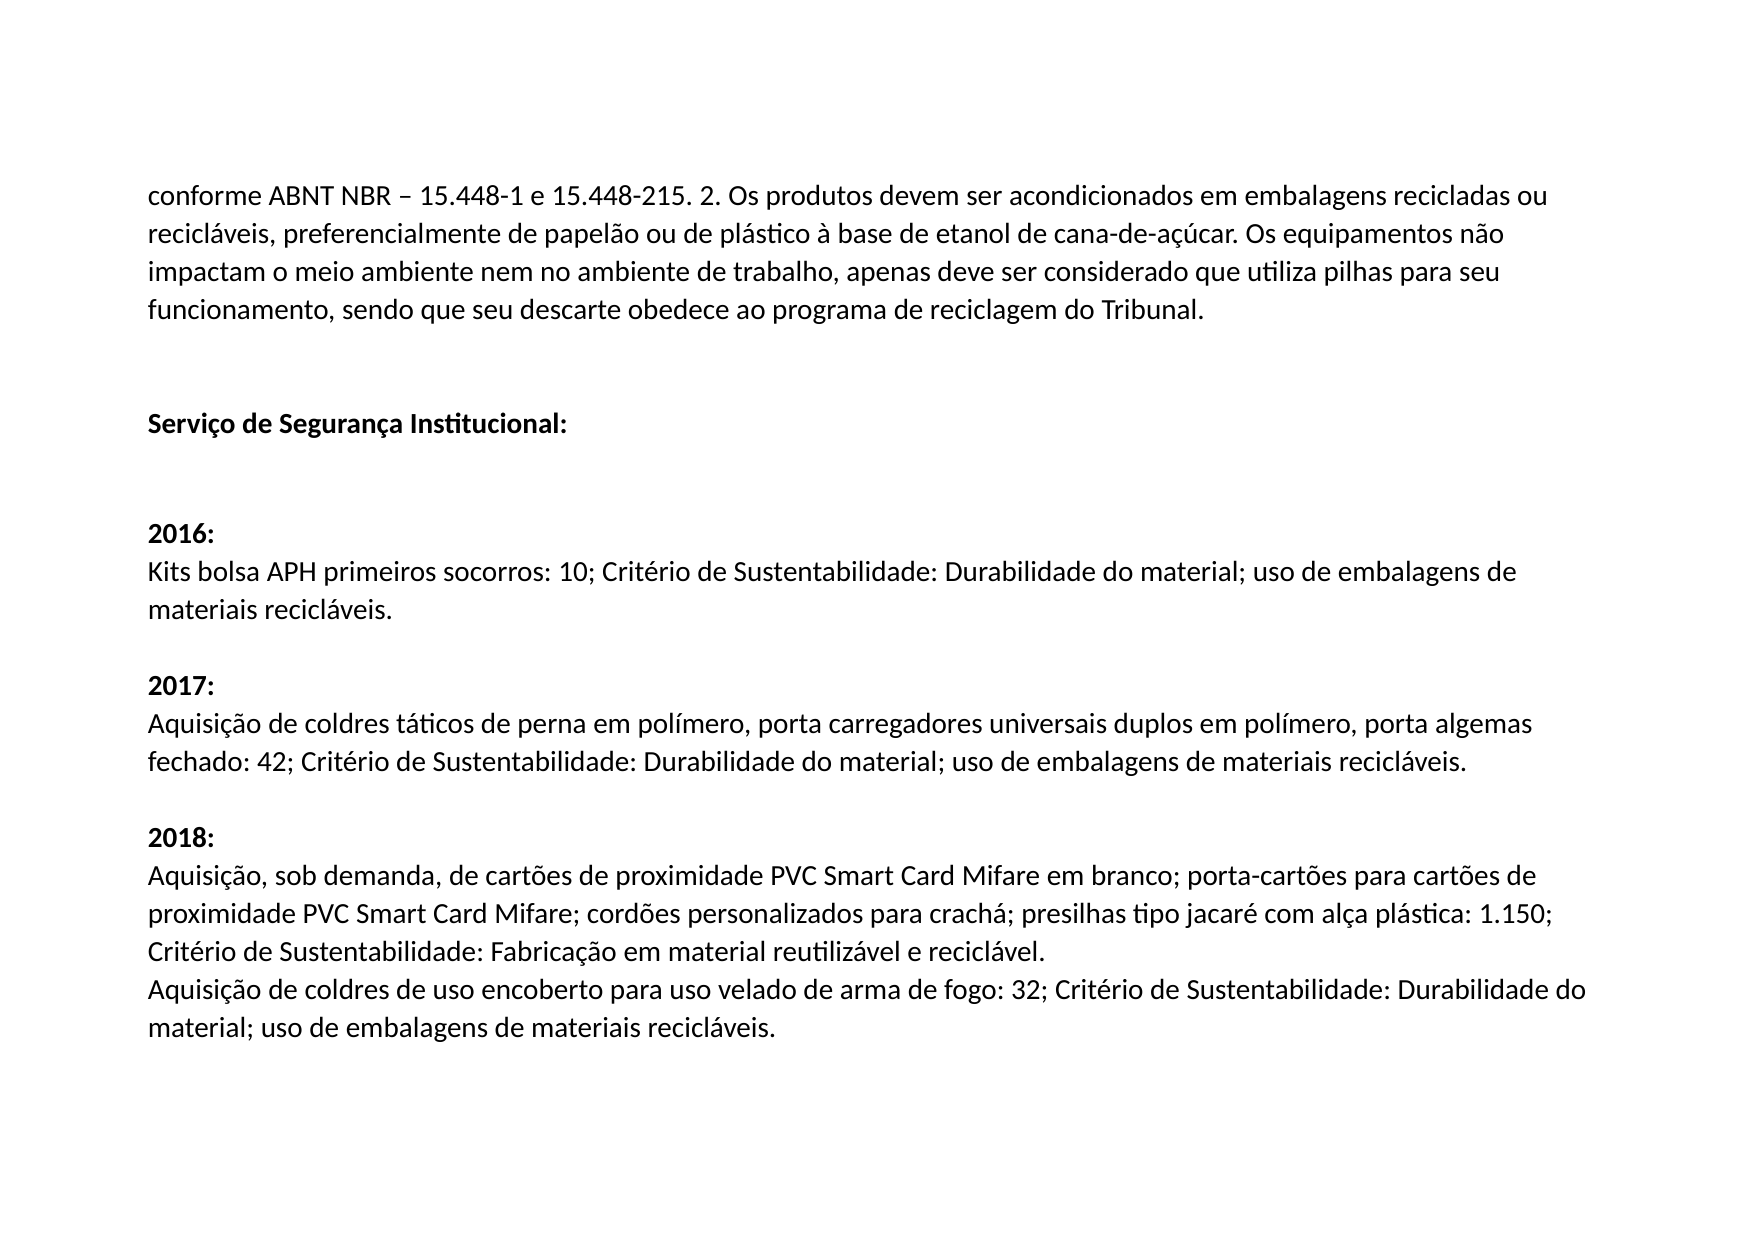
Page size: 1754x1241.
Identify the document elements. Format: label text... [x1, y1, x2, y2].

text conforme ABNT NBR – 15.448-1 e 15.448-215. 2. Os produtos devem ser acondicionados em embalagens recicladas ou recicláveis, preferencialmente de papelão ou de plástico à base de etanol de cana-de-açúcar. Os equipamentos não impactam o meio ambiente nem no ambiente de trabalho, apenas deve ser considerado que utiliza pilhas para seu [148, 177, 1606, 289]
text 2016: [148, 515, 1606, 550]
text Serviço de Segurança Institucional: [148, 405, 1606, 441]
text 2017: [148, 667, 1606, 702]
text Aquisição, sob demanda, de cartões de proximidade PVC Smart Card Mifare em branco; porta-cartões para cartões de proximidade PVC Smart Card Mifare; cordões personalizados para crachá; presilhas tipo jacaré com alça plástica: 1.150; Critério de Sustentabilidade: Fabricação em material reutilizável e reciclável. [148, 857, 1606, 968]
text Aquisição de coldres de uso encoberto para uso velado de arma de fogo: 32; Critério de Sustentabilidade: Durabilidade do material; uso de embalagens de materiais recicláveis. [148, 971, 1606, 1044]
text Kits bolsa APH primeiros socorros: 10; Critério de Sustentabilidade: Durabilidade do material; uso de embalagens de materiais recicláveis. [148, 553, 1606, 626]
text 2018: [148, 819, 1606, 854]
text Aquisição de coldres táticos de perna em polímero, porta carregadores universais duplos em polímero, porta algemas fechado: 42; Critério de Sustentabilidade: Durabilidade do material; uso de embalagens de materiais recicláveis. [148, 705, 1606, 778]
text funcionamento, sendo que seu descarte obedece ao programa de reciclagem do Tribunal. [148, 291, 1606, 327]
